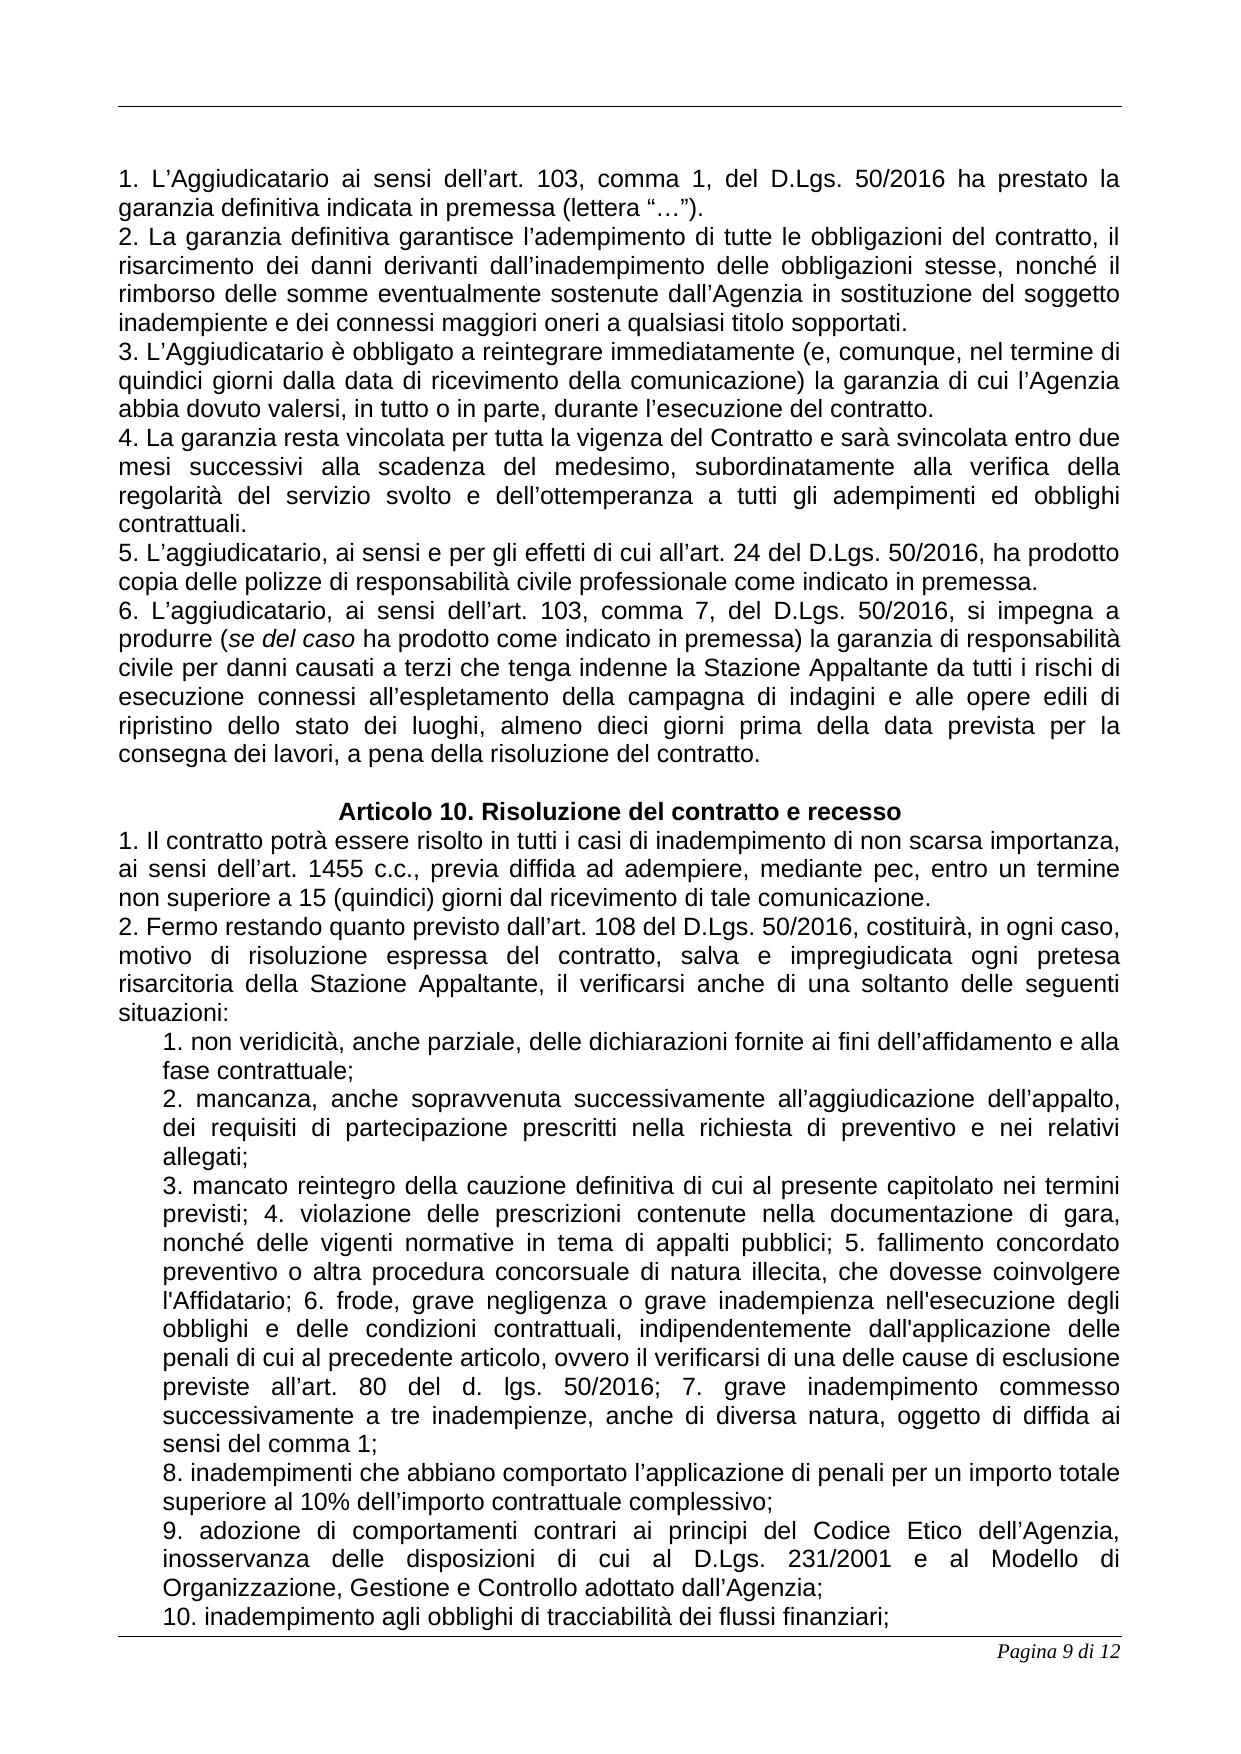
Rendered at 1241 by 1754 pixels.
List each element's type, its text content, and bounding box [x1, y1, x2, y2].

text 4. La garanzia resta vincolata per tutta la vigenza del Contratto e sarà svincolata entro due mesi successivi alla scadenza del medesimo, subordinatamente alla verifica della regolarità del servizio svolto e dell’ottemperanza a tutti gli adempimenti ed obblighi contrattuali. [118, 423, 1122, 538]
text 3. mancato reintegro della cauzione definitiva di cui al presente capitolato nei termini previsti; 4. violazione delle prescrizioni contenute nella documentazione di gara, nonché delle vigenti normative in tema di appalti pubblici; 5. fallimento concordato preventivo o altra procedura concorsuale di natura illecita, che dovesse coinvolgere l'Affidatario; 6. frode, grave negligenza o grave inadempienza nell'esecuzione degli obblighi e delle condizioni contrattuali, indipendentemente dall'applicazione delle penali di cui al precedente articolo, ovvero il verificarsi di una delle cause di esclusione previste all’art. 80 del d. lgs. 50/2016; 7. grave inadempimento commesso successivamente a tre inadempienze, anche di diversa natura, oggetto di diffida ai sensi del comma 1; [162, 1171, 1122, 1458]
text 8. inadempimenti che abbiano comportato l’applicazione di penali per un importo totale superiore al 10% dell’importo contrattuale complessivo; [162, 1458, 1122, 1516]
text 1. Il contratto potrà essere risolto in tutti i casi di inadempimento di non scarsa importanza, ai sensi dell’art. 1455 c.c., previa diffida ad adempiere, mediante pec, entro un termine non superiore a 15 (quindici) giorni dal ricevimento di tale comunicazione. [118, 826, 1122, 912]
text Articolo 10. Risoluzione del contratto e recesso [118, 797, 1122, 826]
text 5. L’aggiudicatario, ai sensi e per gli effetti di cui all’art. 24 del D.Lgs. 50/2016, ha prodotto copia delle polizze di responsabilità civile professionale come indicato in premessa. [118, 538, 1122, 596]
text 1. non veridicità, anche parziale, delle dichiarazioni fornite ai fini dell’affidamento e alla fase contrattuale; [162, 1027, 1122, 1084]
text 6. L’aggiudicatario, ai sensi dell’art. 103, comma 7, del D.Lgs. 50/2016, si impegna a produrre (se del caso ha prodotto come indicato in premessa) la garanzia di responsabilità civile per danni causati a terzi che tenga indenne la Stazione Appaltante da tutti i rischi di esecuzione connessi all’espletamento della campagna di indagini e alle opere edili di ripristino dello stato dei luoghi, almeno dieci giorni prima della data prevista per la consegna dei lavori, a pena della risoluzione del contratto. [118, 596, 1122, 768]
text 2. La garanzia definitiva garantisce l’adempimento di tutte le obbligazioni del contratto, il risarcimento dei danni derivanti dall’inadempimento delle obbligazioni stesse, nonché il rimborso delle somme eventualmente sostenute dall’Agenzia in sostituzione del soggetto inadempiente e dei connessi maggiori oneri a qualsiasi titolo sopportati. [118, 222, 1122, 337]
text 2. mancanza, anche sopravvenuta successivamente all’aggiudicazione dell’appalto, dei requisiti di partecipazione prescritti nella richiesta di preventivo e nei relativi allegati; [162, 1084, 1122, 1171]
text 3. L’Aggiudicatario è obbligato a reintegrare immediatamente (e, comunque, nel termine di quindici giorni dalla data di ricevimento della comunicazione) la garanzia di cui l’Agenzia abbia dovuto valersi, in tutto o in parte, durante l’esecuzione del contratto. [118, 337, 1122, 423]
text 2. Fermo restando quanto previsto dall’art. 108 del D.Lgs. 50/2016, costituirà, in ogni caso, motivo di risoluzione espressa del contratto, salva e impregiudicata ogni pretesa risarcitoria della Stazione Appaltante, il verificarsi anche di una soltanto delle seguenti situazioni: [118, 912, 1122, 1027]
text 9. adozione di comportamenti contrari ai principi del Codice Etico dell’Agenzia, inosservanza delle disposizioni di cui al D.Lgs. 231/2001 e al Modello di Organizzazione, Gestione e Controllo adottato dall’Agenzia; [162, 1516, 1122, 1602]
text 1. L’Aggiudicatario ai sensi dell’art. 103, comma 1, del D.Lgs. 50/2016 ha prestato la garanzia definitiva indicata in premessa (lettera “…”). [118, 164, 1122, 222]
text 10. inadempimento agli obblighi di tracciabilità dei flussi finanziari; [162, 1602, 1122, 1631]
